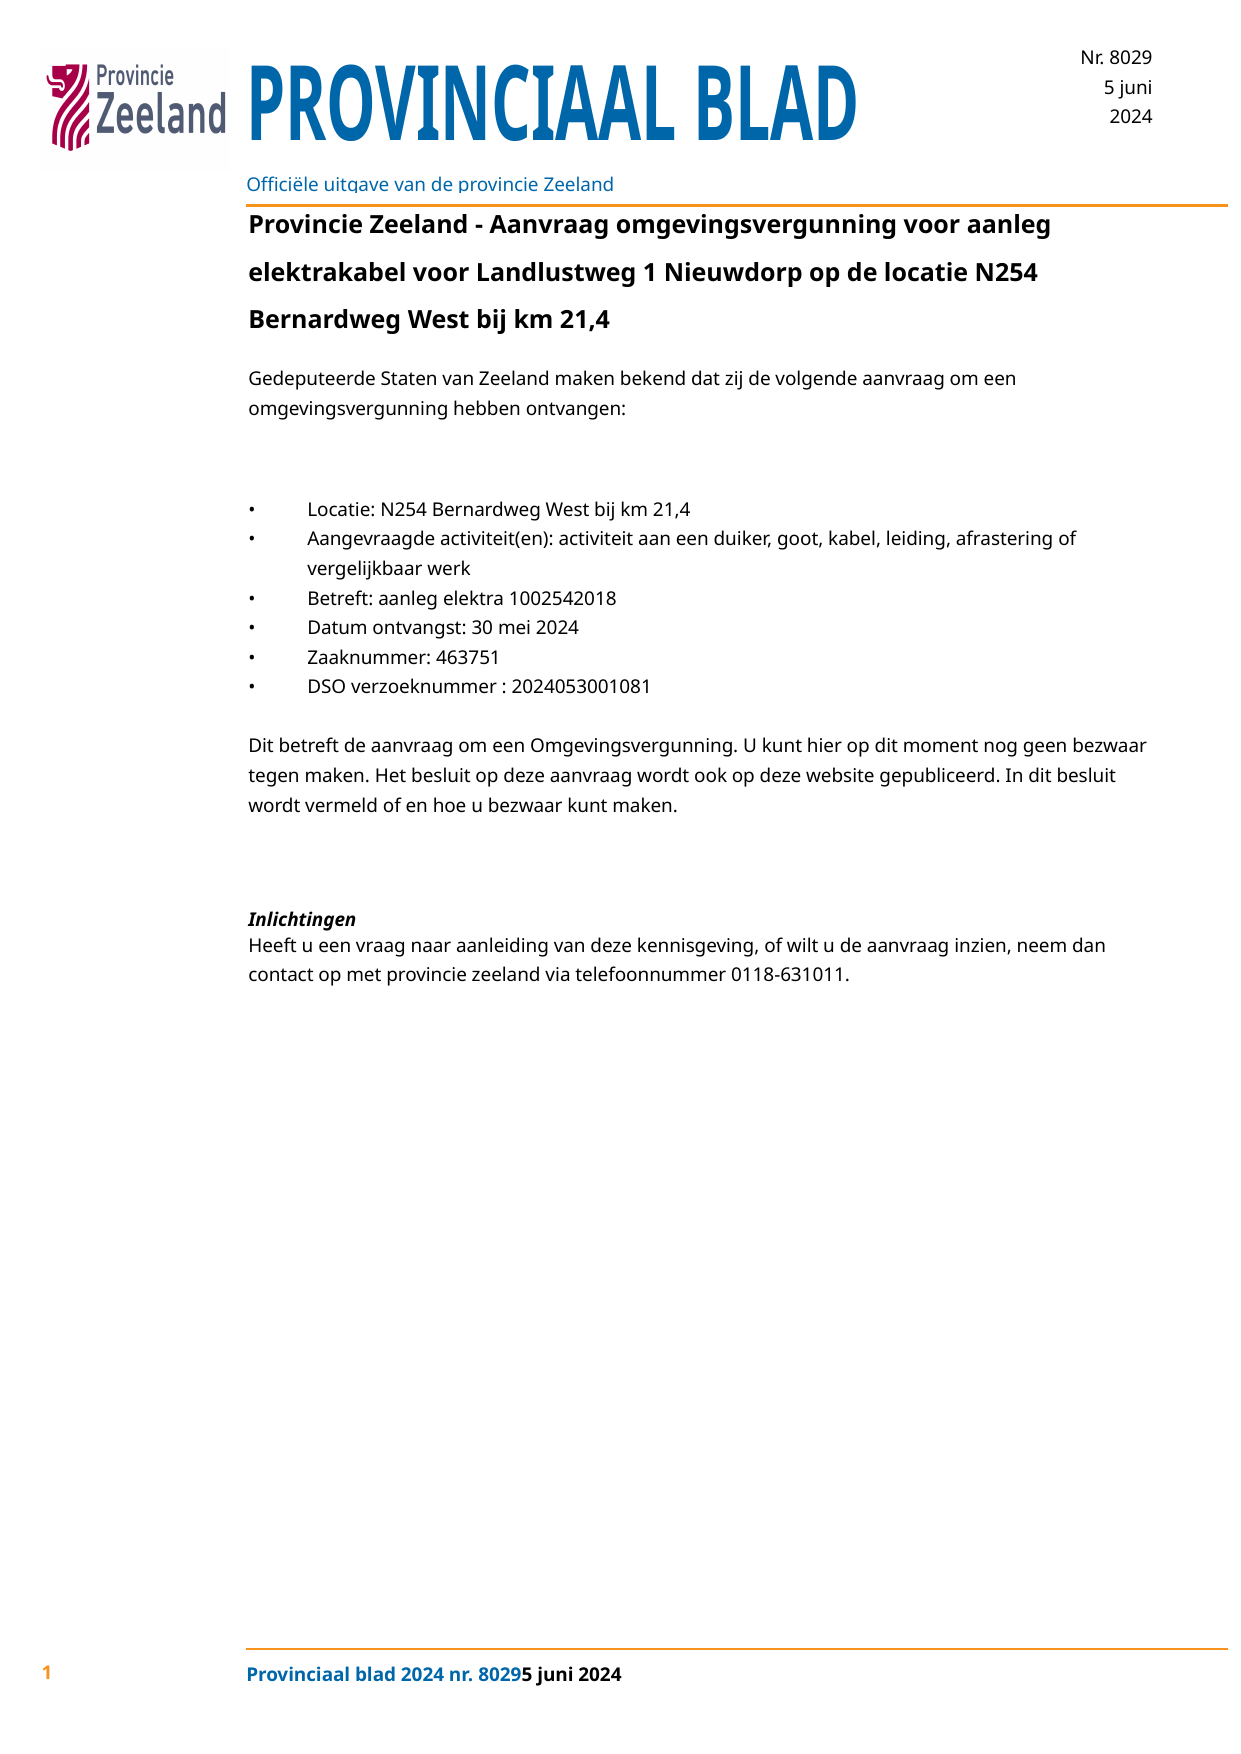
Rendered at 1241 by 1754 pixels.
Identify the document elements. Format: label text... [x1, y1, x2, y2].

list Betreft: aanleg elektra 1002542018 [248, 585, 1152, 610]
list DSO verzoeknummer : 2024053001081 [248, 673, 1152, 699]
text Gedeputeerde Staten van Zeeland maken bekend dat zij de volgende aanvraag om een omgevingsvergunning hebben ontvangen: [248, 366, 1152, 421]
list Locatie: N254 Bernardweg West bij km 21,4 [248, 496, 1152, 522]
text Provincie Zeeland - Aanvraag omgevingsvergunning voor aanleg elektrakabel voor Landlustweg 1 Nieuwdorp op de locatie N254 Bernardweg West bij km 21,4 [248, 207, 1152, 336]
picture [41, 47, 231, 172]
list Zaaknummer: 463751 [248, 644, 1152, 669]
text Heeft u een vraag naar aanleiding van deze kennisgeving, of wilt u de aanvraag inzien, neem dan contact op met provincie zeeland via telefoonnummer 0118-631011. [248, 932, 1152, 987]
list Aangevraagde activiteit(en): activiteit aan een duiker, goot, kabel, leiding, afrastering of vergelijkbaar werk [248, 526, 1152, 581]
text Inlichtingen [248, 906, 1152, 932]
text Dit betreft de aanvraag om een Omgevingsvergunning. U kunt hier op dit moment nog geen bezwaar tegen maken. Het besluit op deze aanvraag wordt ook op deze website gepubliceerd. In dit besluit wordt vermeld of en hoe u bezwaar kunt maken. [248, 733, 1152, 817]
list Datum ontvangst: 30 mei 2024 [248, 614, 1152, 640]
